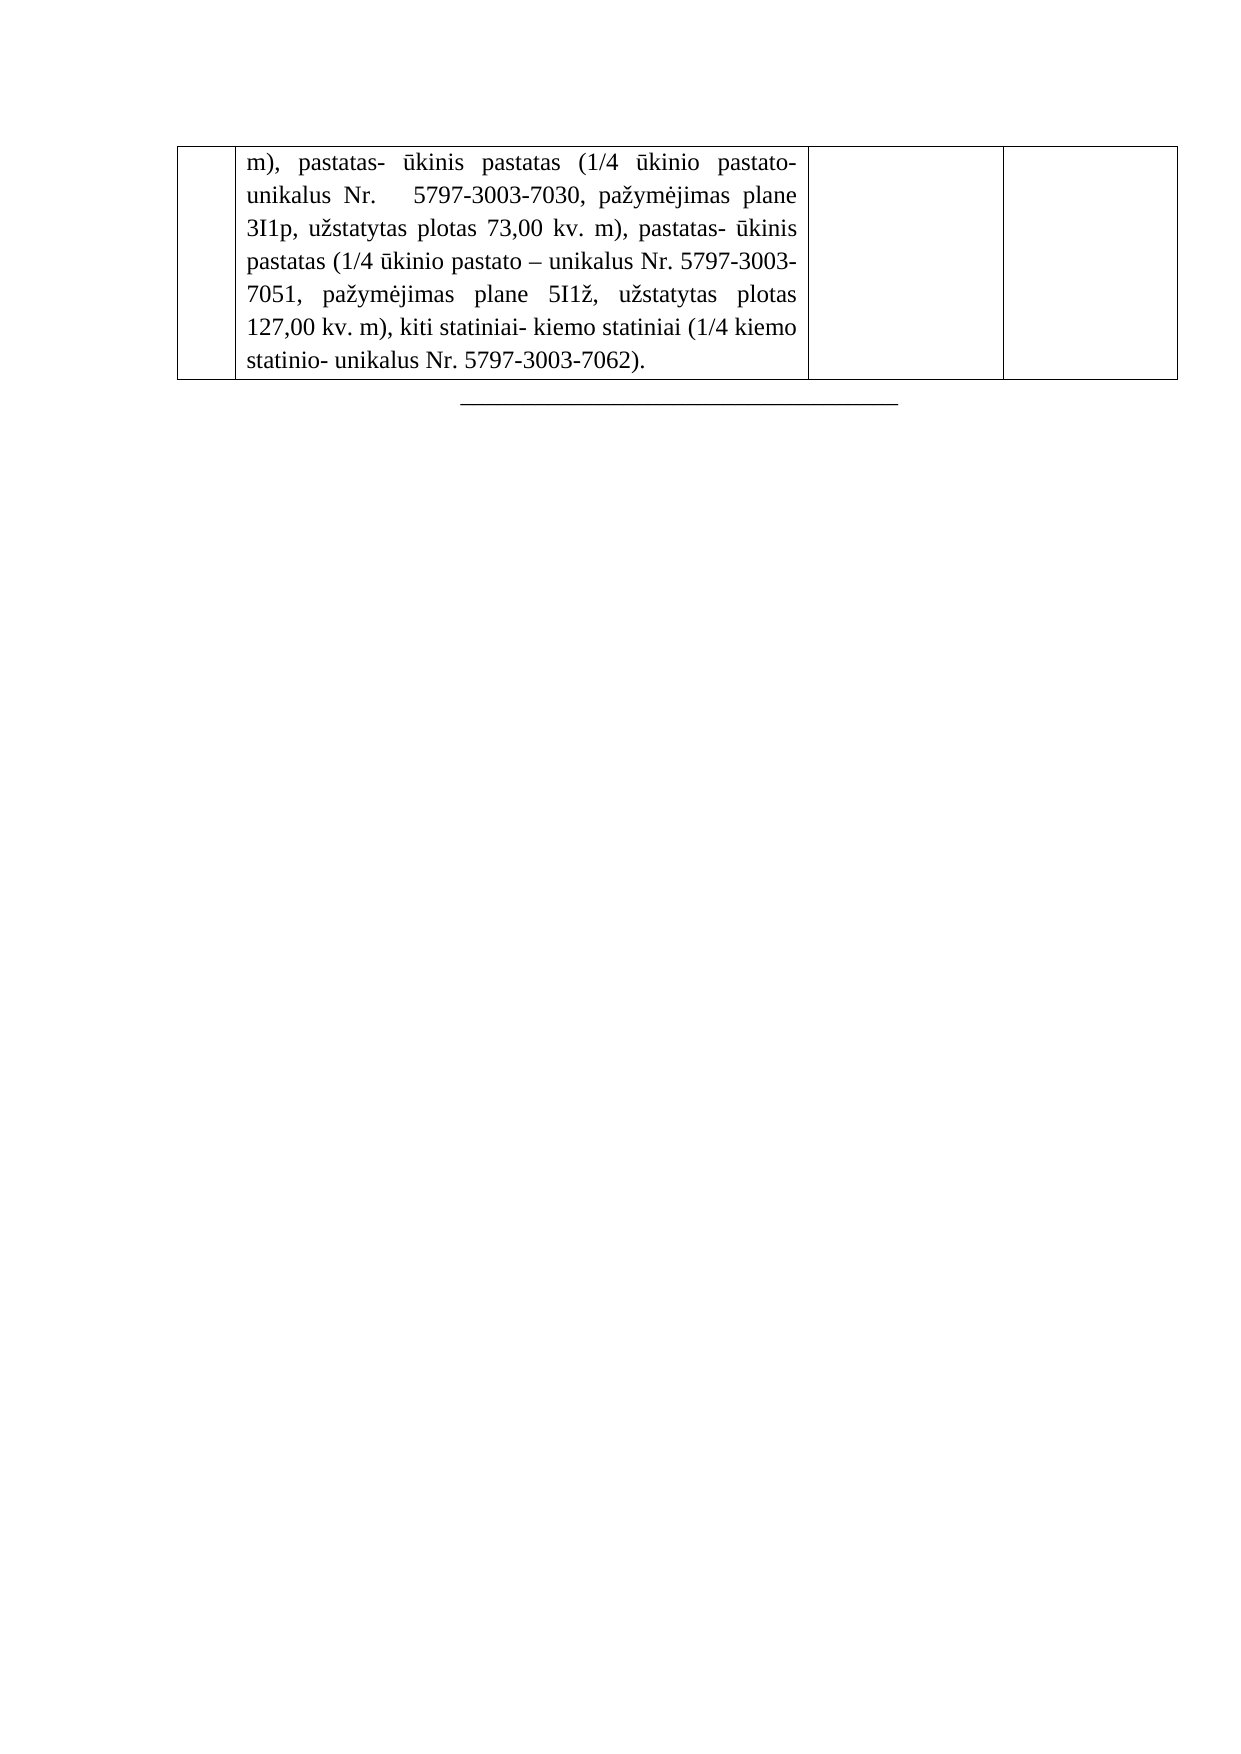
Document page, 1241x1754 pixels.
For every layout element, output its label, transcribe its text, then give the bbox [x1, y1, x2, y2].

table_cell m), pastatas- ūkinis pastatas (1/4 ūkinio pastato- unikalus Nr. 5797-3003-7030, pažymėjimas plane 3I1p, užstatytas plotas 73,00 kv. m), pastatas- ūkinis pastatas (1/4 ūkinio pastato – unikalus Nr. 5797-3003-7051, pažymėjimas plane 5I1ž, užstatytas plotas 127,00 kv. m), kiti statiniai- kiemo statiniai (1/4 kiemo statinio- unikalus Nr. 5797-3003-7062). [236, 147, 808, 378]
table_cell [809, 147, 1003, 378]
text ___________________________________ [177, 379, 1181, 408]
table_cell [1004, 147, 1177, 378]
table_cell [178, 147, 235, 378]
